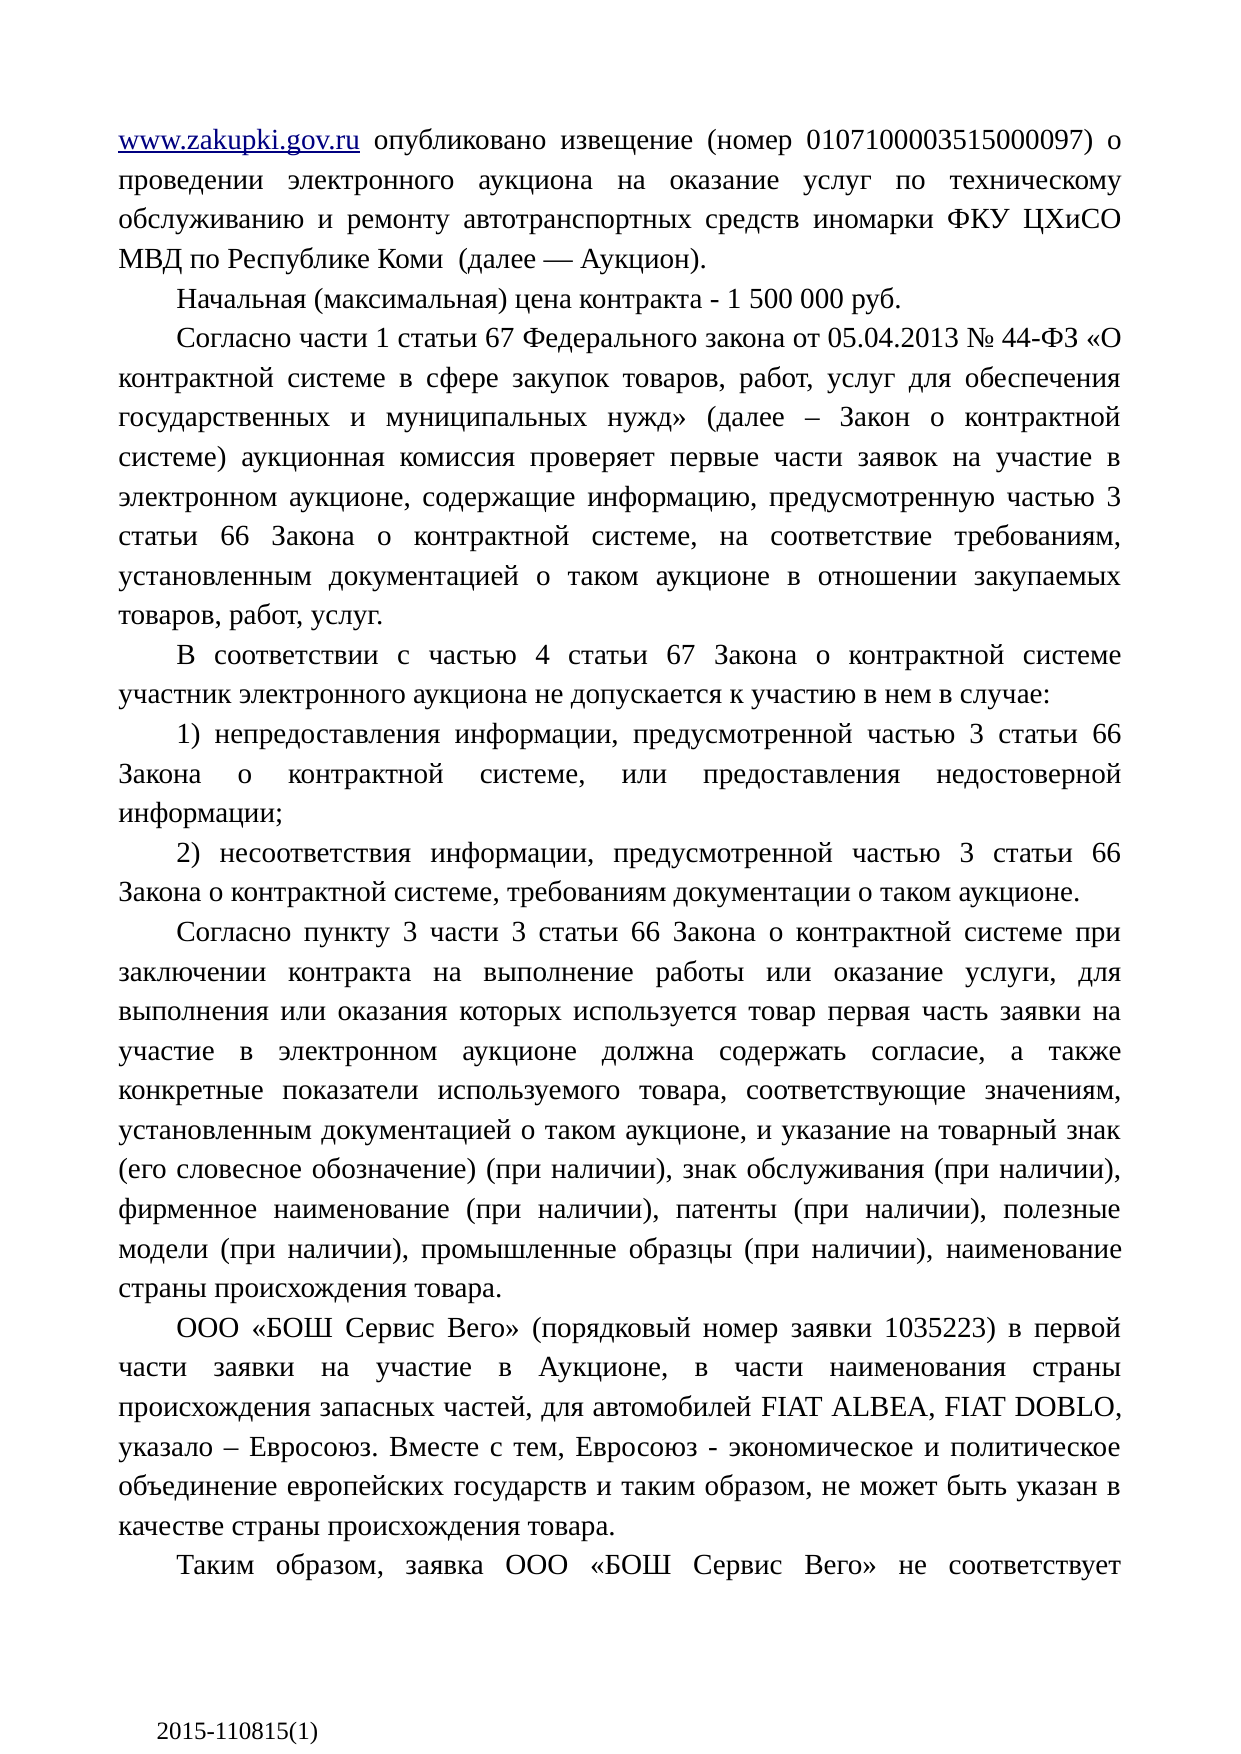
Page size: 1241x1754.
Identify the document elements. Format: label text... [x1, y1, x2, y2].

text ООО «БОШ Сервис Вего» (порядковый номер заявки 1035223) в первой части заявки на участие в Аукционе, в части наименования страны происхождения запасных частей, для автомобилей FIAT ALBEA, FIAT DOBLO, указало – Евросоюз. Вместе с тем, Евросоюз - экономическое и политическое объединение европейских государств и таким образом, не может быть указан в качестве страны происхождения товара. [118, 1306, 1122, 1543]
text Согласно пункту 3 части 3 статьи 66 Закона о контрактной системе при заключении контракта на выполнение работы или оказание услуги, для выполнения или оказания которых используется товар первая часть заявки на участие в электронном аукционе должна содержать согласие, а также конкретные показатели используемого товара, соответствующие значениям, установленным документацией о таком аукционе, и указание на товарный знак (его словесное обозначение) (при наличии), знак обслуживания (при наличии), фирменное наименование (при наличии), патенты (при наличии), полезные модели (при наличии), промышленные образцы (при наличии), наименование страны происхождения товара. [118, 910, 1122, 1306]
text Начальная (максимальная) цена контракта - 1 500 000 руб. [118, 276, 1122, 316]
text www.zakupki.gov.ru опубликовано извещение (номер 0107100003515000097) о проведении электронного аукциона на оказание услуг по техническому обслуживанию и ремонту автотранспортных средств иномарки ФКУ ЦХиСО МВД по Республике Коми (далее — Аукцион). [118, 118, 1122, 276]
text Таким образом, заявка ООО «БОШ Сервис Вего» не соответствует [118, 1543, 1122, 1583]
text Согласно части 1 статьи 67 Федерального закона от 05.04.2013 № 44-ФЗ «О контрактной системе в сфере закупок товаров, работ, услуг для обеспечения государственных и муниципальных нужд» (далее – Закон о контрактной системе) аукционная комиссия проверяет первые части заявок на участие в электронном аукционе, содержащие информацию, предусмотренную частью 3 статьи 66 Закона о контрактной системе, на соответствие требованиям, установленным документацией о таком аукционе в отношении закупаемых товаров, работ, услуг. [118, 316, 1122, 633]
text В соответствии с частью 4 статьи 67 Закона о контрактной системе участник электронного аукциона не допускается к участию в нем в случае: [118, 633, 1122, 712]
text 1) непредоставления информации, предусмотренной частью 3 статьи 66 Закона о контрактной системе, или предоставления недостоверной информации; [118, 712, 1122, 831]
text 2) несоответствия информации, предусмотренной частью 3 статьи 66 Закона о контрактной системе, требованиям документации о таком аукционе. [118, 831, 1122, 910]
